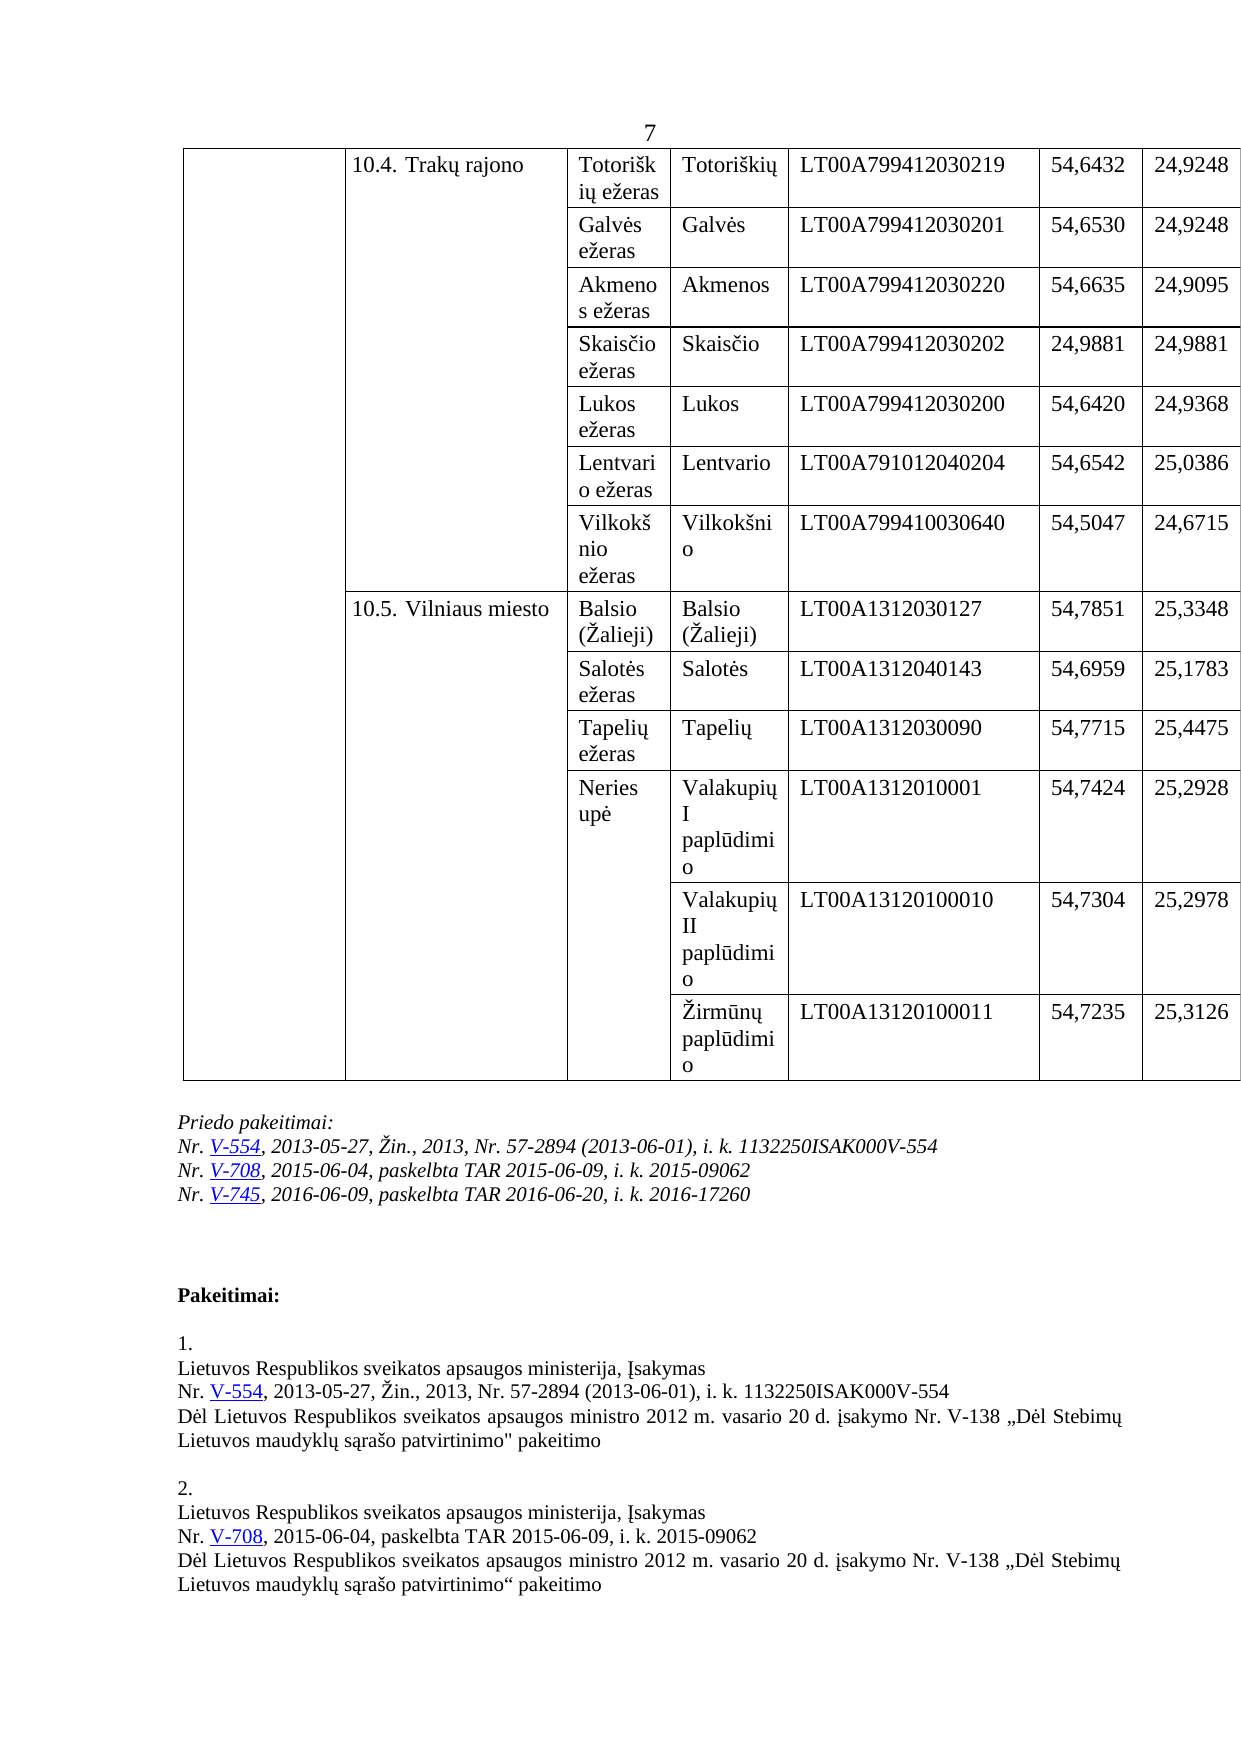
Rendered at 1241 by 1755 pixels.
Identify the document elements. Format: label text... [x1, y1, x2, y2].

table_cell 54,7715 [1040, 711, 1142, 770]
table_cell Totoriškių ežeras [568, 149, 670, 207]
table_cell 25,3348 [1143, 592, 1240, 651]
table_cell 54,6432 [1040, 149, 1142, 207]
table_cell Salotės [671, 652, 788, 710]
text Nr. V-745, 2016-06-09, paskelbta TAR 2016-06-20, i. k. 2016-17260 [177, 1182, 1122, 1206]
table_cell 54,6959 [1040, 652, 1142, 710]
table_cell Akmenos ežeras [568, 268, 670, 326]
table_cell [184, 149, 345, 1080]
text Lietuvos Respublikos sveikatos apsaugos ministerija, Įsakymas [177, 1500, 1122, 1524]
text 1. [177, 1331, 1122, 1355]
table_cell Vilkokšnio ežeras [568, 506, 670, 591]
text Nr. V-554, 2013-05-27, Žin., 2013, Nr. 57-2894 (2013-06-01), i. k. 1132250ISAK000V-554 [177, 1134, 1122, 1158]
table_cell 10.4. Trakų rajono [346, 149, 567, 591]
table_cell 25,2928 [1143, 771, 1240, 882]
table_cell 54,6420 [1040, 387, 1142, 446]
table_cell 54,7304 [1040, 883, 1142, 994]
table_cell Neries upė [568, 771, 670, 1080]
table_cell LT00A799412030201 [789, 208, 1039, 267]
table_cell 24,9881 [1143, 328, 1240, 386]
table_cell Akmenos [671, 268, 788, 326]
table_cell Lukos [671, 387, 788, 446]
table_cell Lentvario [671, 447, 788, 505]
table_cell 54,6530 [1040, 208, 1142, 267]
table_cell Lukos ežeras [568, 387, 670, 446]
table_cell 24,9881 [1040, 328, 1142, 386]
table_cell 24,9248 [1143, 149, 1240, 207]
table_cell 24,6715 [1143, 506, 1240, 591]
table_cell Galvės ežeras [568, 208, 670, 267]
text Nr. V-708, 2015-06-04, paskelbta TAR 2015-06-09, i. k. 2015-09062 [177, 1158, 1122, 1182]
table_cell 24,9368 [1143, 387, 1240, 446]
table_cell 25,2978 [1143, 883, 1240, 994]
table_cell 54,7424 [1040, 771, 1142, 882]
table_cell 54,6542 [1040, 447, 1142, 505]
table_cell LT00A799410030640 [789, 506, 1039, 591]
text Priedo pakeitimai: [177, 1110, 1122, 1134]
table_cell LT00A799412030202 [789, 328, 1039, 386]
table_cell Žirmūnų paplūdimio [671, 995, 788, 1080]
table_cell Tapelių ežeras [568, 711, 670, 770]
table_cell Skaisčio ežeras [568, 328, 670, 386]
table_cell LT00A799412030200 [789, 387, 1039, 446]
table_cell 25,3126 [1143, 995, 1240, 1080]
table_cell Skaisčio [671, 328, 788, 386]
table_cell 25,0386 [1143, 447, 1240, 505]
table_cell LT00A1312030090 [789, 711, 1039, 770]
table_cell 54,6635 [1040, 268, 1142, 326]
text Lietuvos Respublikos sveikatos apsaugos ministerija, Įsakymas [177, 1355, 1122, 1379]
table_cell 25,1783 [1143, 652, 1240, 710]
table_cell Tapelių [671, 711, 788, 770]
table_cell LT00A791012040204 [789, 447, 1039, 505]
table_cell 24,9248 [1143, 208, 1240, 267]
table_cell LT00A1312030127 [789, 592, 1039, 651]
table_cell Vilkokšnio [671, 506, 788, 591]
table_cell Lentvario ežeras [568, 447, 670, 505]
table_cell LT00A13120100011 [789, 995, 1039, 1080]
table_cell Valakupių I paplūdimio [671, 771, 788, 882]
table_cell LT00A799412030220 [789, 268, 1039, 326]
text Dėl Lietuvos Respublikos sveikatos apsaugos ministro 2012 m. vasario 20 d. įsakymo Nr. V-138 „Dėl Stebimų Lietuvos maudyklų sąrašo patvirtinimo" pakeitimo [177, 1403, 1122, 1452]
table_cell 24,9095 [1143, 268, 1240, 326]
text Dėl Lietuvos Respublikos sveikatos apsaugos ministro 2012 m. vasario 20 d. įsakymo Nr. V-138 „Dėl Stebimų Lietuvos maudyklų sąrašo patvirtinimo“ pakeitimo [177, 1548, 1122, 1596]
table_cell LT00A1312040143 [789, 652, 1039, 710]
table_cell LT00A13120100010 [789, 883, 1039, 994]
table_cell 54,7851 [1040, 592, 1142, 651]
text Nr. V-554, 2013-05-27, Žin., 2013, Nr. 57-2894 (2013-06-01), i. k. 1132250ISAK000V-554 [177, 1379, 1122, 1403]
table_cell 25,4475 [1143, 711, 1240, 770]
text Pakeitimai: [177, 1283, 1122, 1307]
table_cell Totoriškių [671, 149, 788, 207]
table_cell LT00A1312010001 [789, 771, 1039, 882]
table_cell 10.5. Vilniaus miesto [346, 592, 567, 1080]
table_cell Valakupių II paplūdimio [671, 883, 788, 994]
text 2. [177, 1476, 1122, 1500]
table_cell Galvės [671, 208, 788, 267]
table_cell LT00A799412030219 [789, 149, 1039, 207]
table_cell Balsio (Žalieji) [671, 592, 788, 651]
table_cell Balsio (Žalieji) [568, 592, 670, 651]
table_cell Salotės ežeras [568, 652, 670, 710]
table_cell 54,7235 [1040, 995, 1142, 1080]
text Nr. V-708, 2015-06-04, paskelbta TAR 2015-06-09, i. k. 2015-09062 [177, 1524, 1122, 1548]
table_cell 54,5047 [1040, 506, 1142, 591]
